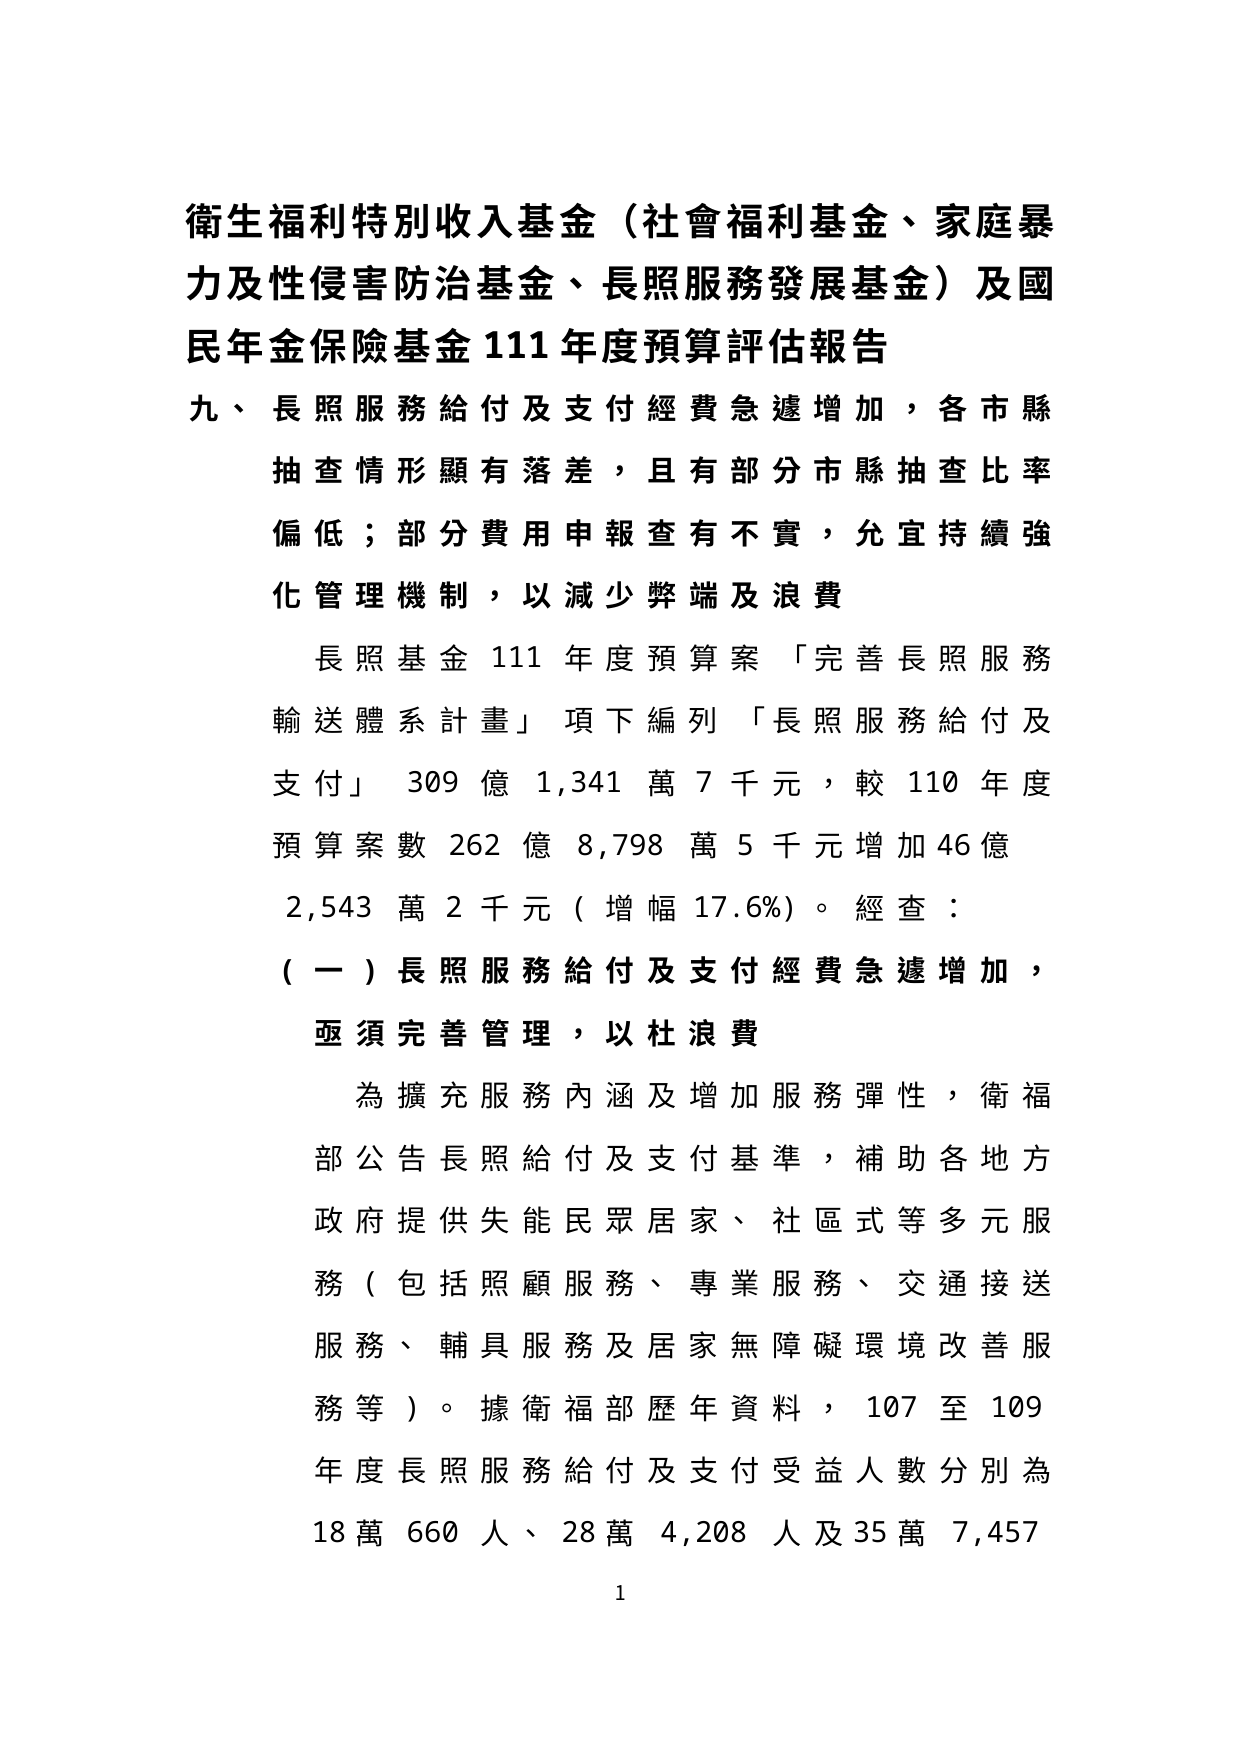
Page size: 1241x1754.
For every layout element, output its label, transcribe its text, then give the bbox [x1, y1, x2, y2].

text 長照基金111年度預算案「完善長照服務輸送體系計畫」項下編列「長照服務給付及支付」309億1,341萬7千元，較110年度預算案數262億8,798萬5千元增加46億2,543萬2千元(增幅17.6%)。經查： [242, 615, 1058, 927]
text 為擴充服務內涵及增加服務彈性，衛福部公告長照給付及支付基準，補助各地方政府提供失能民眾居家、社區式等多元服務(包括照顧服務、專業服務、交通接送服務、輔具服務及居家無障礙環境改善服務等)。據衛福部歷年資料，107至109年度長照服務給付及支付受益人數分別為18萬660人、28萬4,208人及35萬7,457 [271, 1052, 1058, 1552]
text 九、長照服務給付及支付經費急遽增加，各市縣抽查情形顯有落差，且有部分市縣抽查比率偏低；部分費用申報查有不實，允宜持續強化管理機制，以減少弊端及浪費 [183, 365, 1058, 615]
text (一)長照服務給付及支付經費急遽增加，亟須完善管理，以杜浪費 [242, 927, 1058, 1052]
text 衛生福利特別收入基金（社會福利基金、家庭暴力及性侵害防治基金、長照服務發展基金）及國民年金保險基金111年度預算評估報告 [183, 177, 1058, 365]
